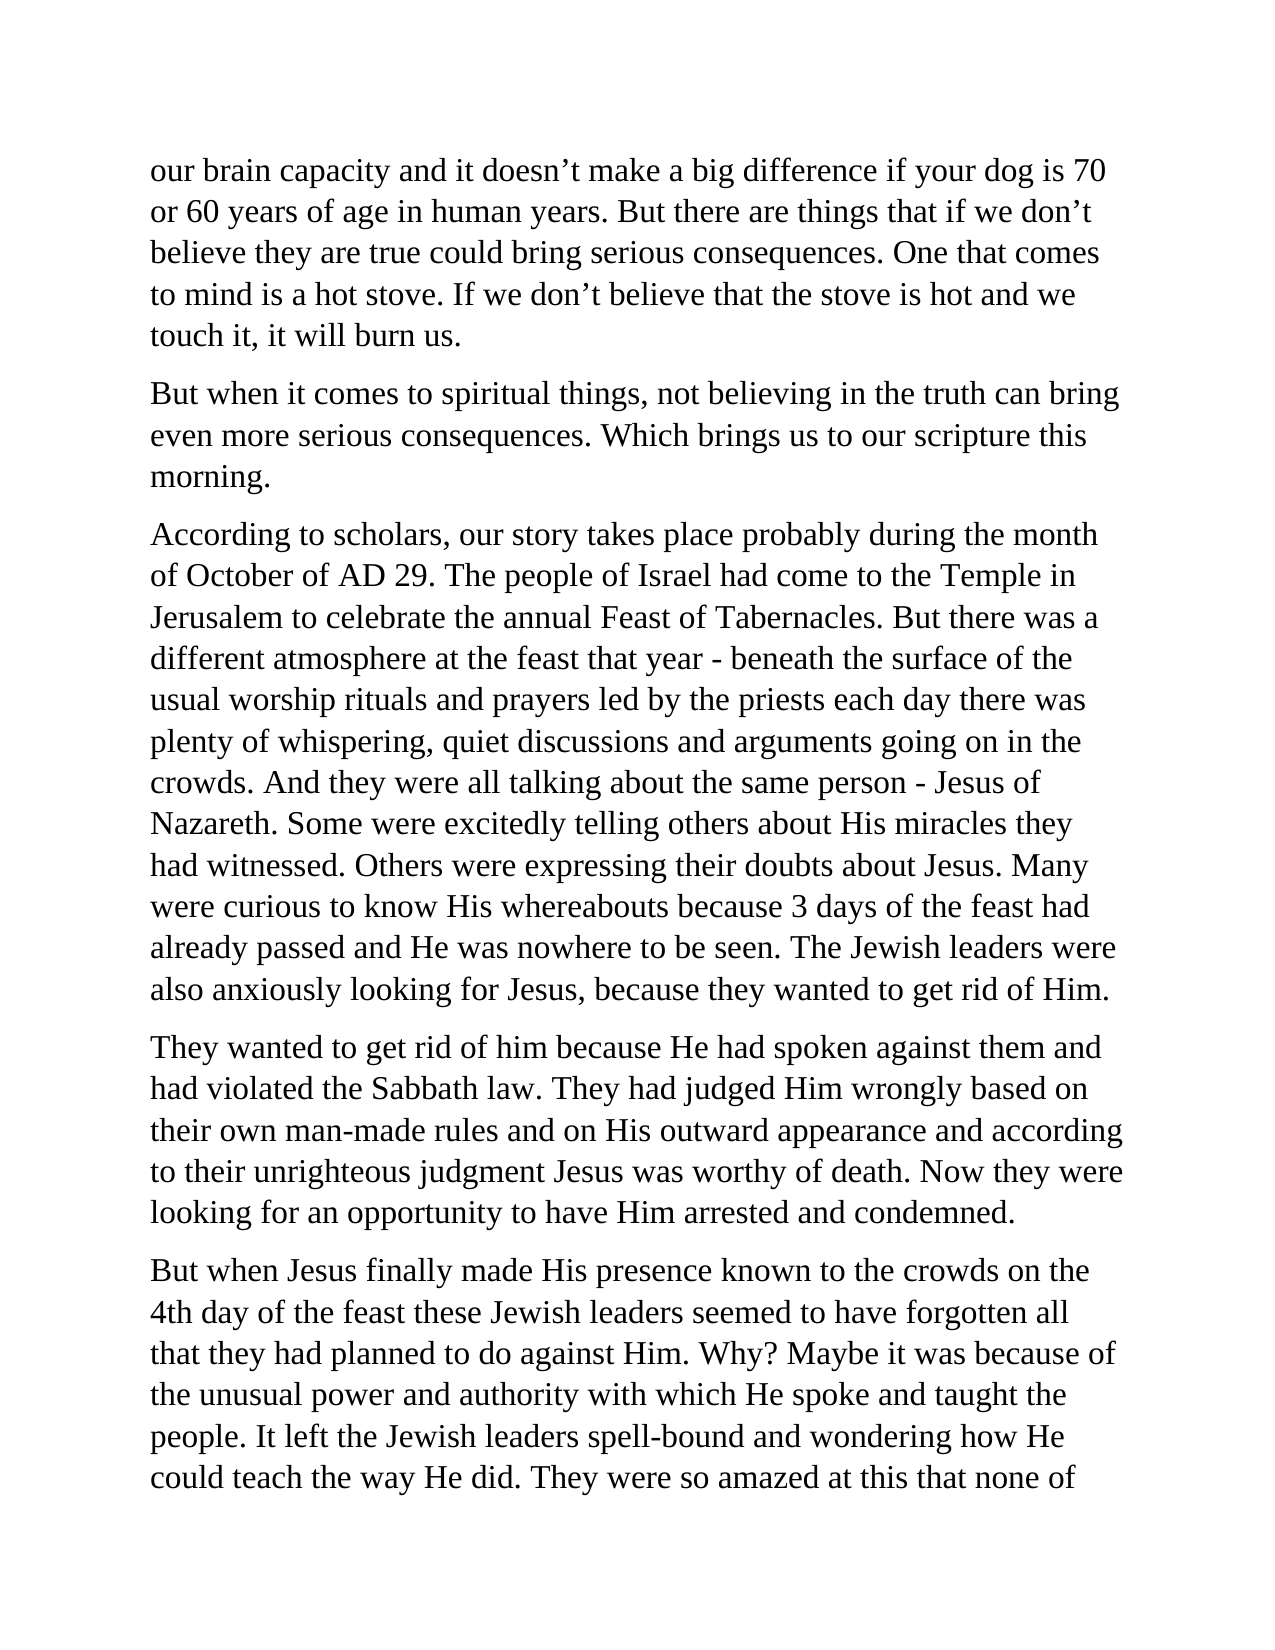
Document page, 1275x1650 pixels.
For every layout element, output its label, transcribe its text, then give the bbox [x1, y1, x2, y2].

text our brain capacity and it doesn’t make a big difference if your dog is 70 or 60 years of age in human years. But there are things that if we don’t believe they are true could bring serious consequences. One that comes to mind is a hot stove. If we don’t believe that the stove is hot and we touch it, it will burn us. [150, 150, 1125, 354]
text They wanted to get rid of him because He had spoken against them and had violated the Sabbath law. They had judged Him wrongly based on their own man-made rules and on His outward appearance and according to their unrighteous judgment Jesus was worthy of death. Now they were looking for an opportunity to have Him arrested and condemned. [150, 1027, 1125, 1231]
text According to scholars, our story takes place probably during the month of October of AD 29. The people of Israel had come to the Temple in Jerusalem to celebrate the annual Feast of Tabernacles. But there was a different atmosphere at the feast that year - beneath the surface of the usual worship rituals and prayers led by the priests each day there was plenty of whispering, quiet discussions and arguments going on in the crowds. And they were all talking about the same person - Jesus of Nazareth. Some were excitedly telling others about His miracles they had witnessed. Others were expressing their doubts about Jesus. Many were curious to know His whereabouts because 3 days of the feast had already passed and He was nowhere to be seen. The Jewish leaders were also anxiously looking for Jesus, because they wanted to get rid of Him. [150, 514, 1125, 1007]
text But when Jesus finally made His presence known to the crowds on the 4th day of the feast these Jewish leaders seemed to have forgotten all that they had planned to do against Him. Why? Maybe it was because of the unusual power and authority with which He spoke and taught the people. It left the Jewish leaders spell-bound and wondering how He could teach the way He did. They were so amazed at this that none of [150, 1251, 1125, 1496]
text But when it comes to spiritual things, not believing in the truth can bring even more serious consequences. Which brings us to our scripture this morning. [150, 373, 1125, 494]
